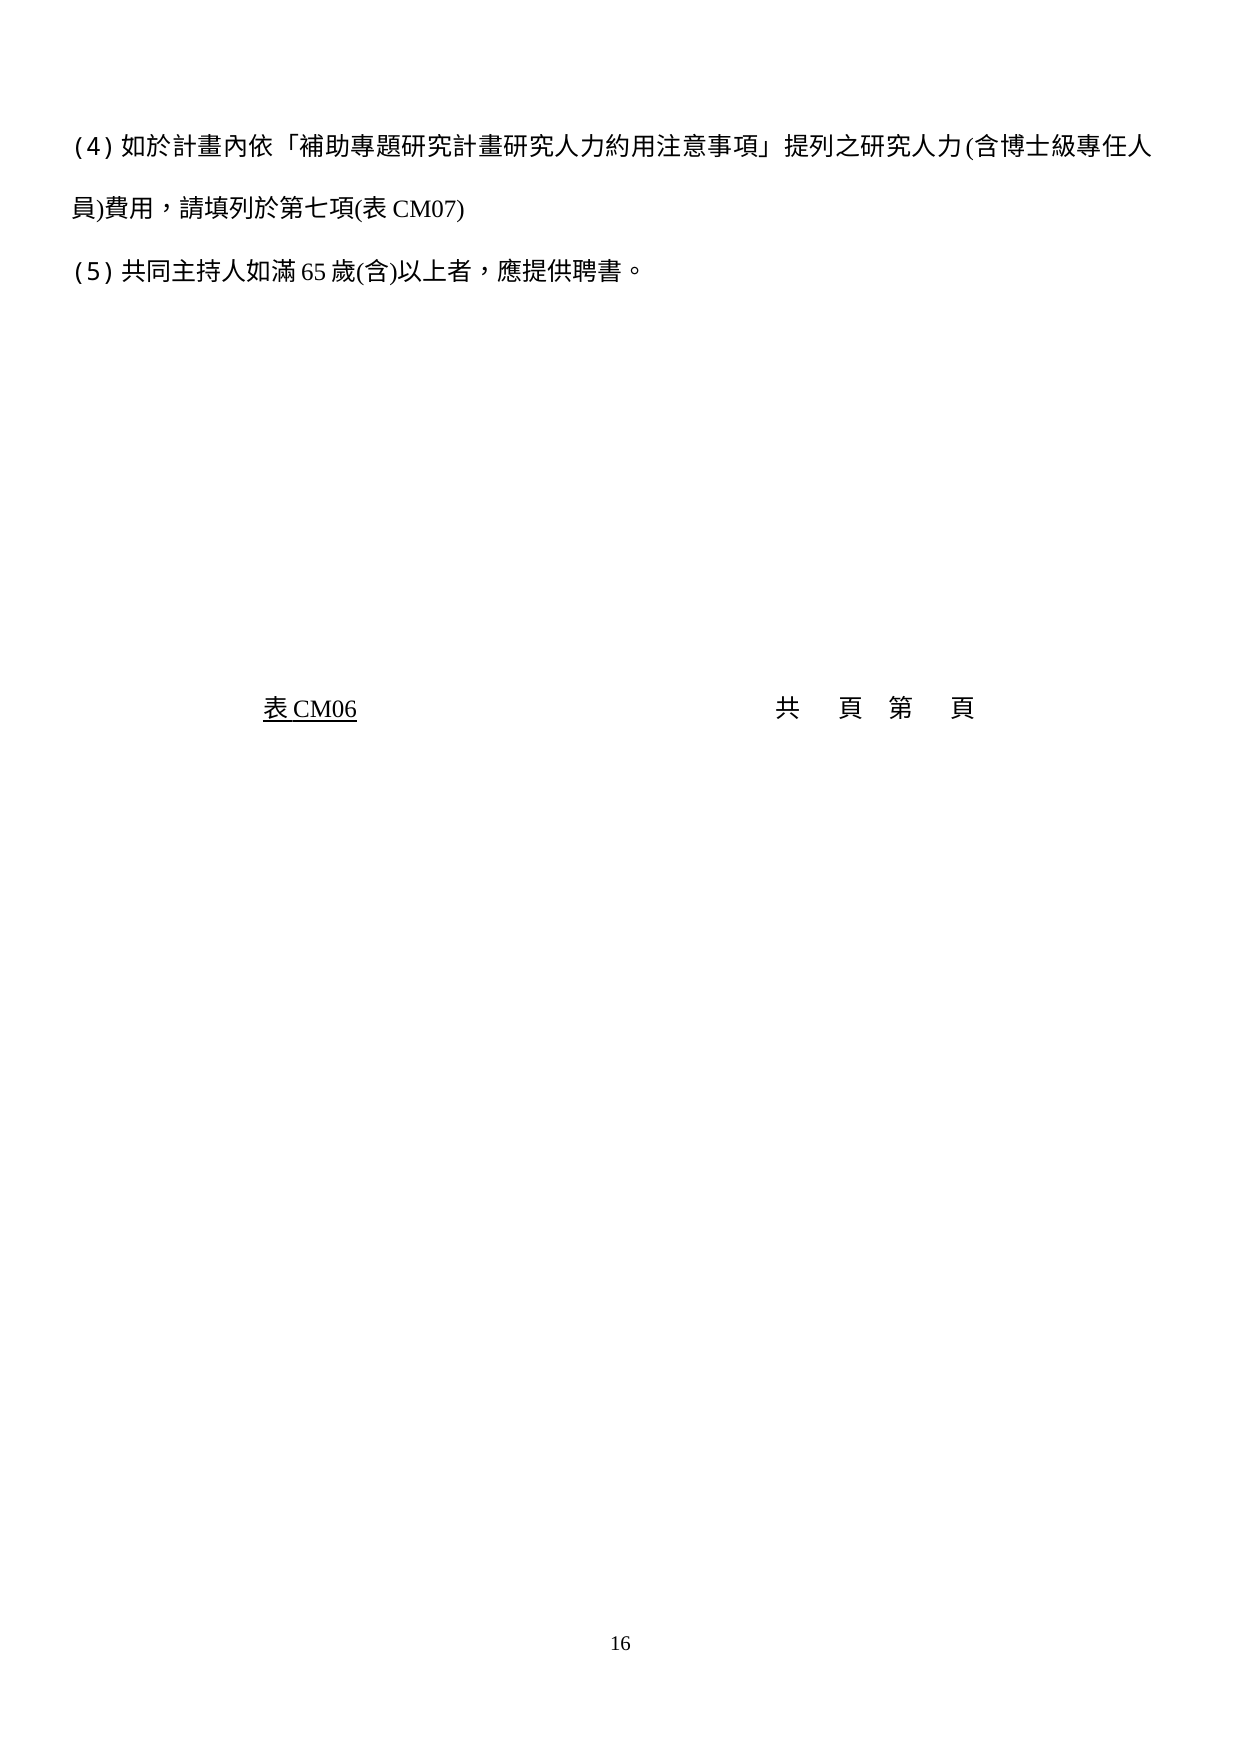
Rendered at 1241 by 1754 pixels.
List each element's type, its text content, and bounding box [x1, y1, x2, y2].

text 表CM06 共 頁 第 頁 [52, 665, 1186, 728]
list 如於計畫內依「補助專題研究計畫研究人力約用注意事項」提列之研究人力(含博士級專任人員)費用，請填列於第七項(表CM07) [71, 103, 1153, 228]
list 共同主持人如滿65歲(含)以上者，應提供聘書。 [71, 228, 1153, 290]
